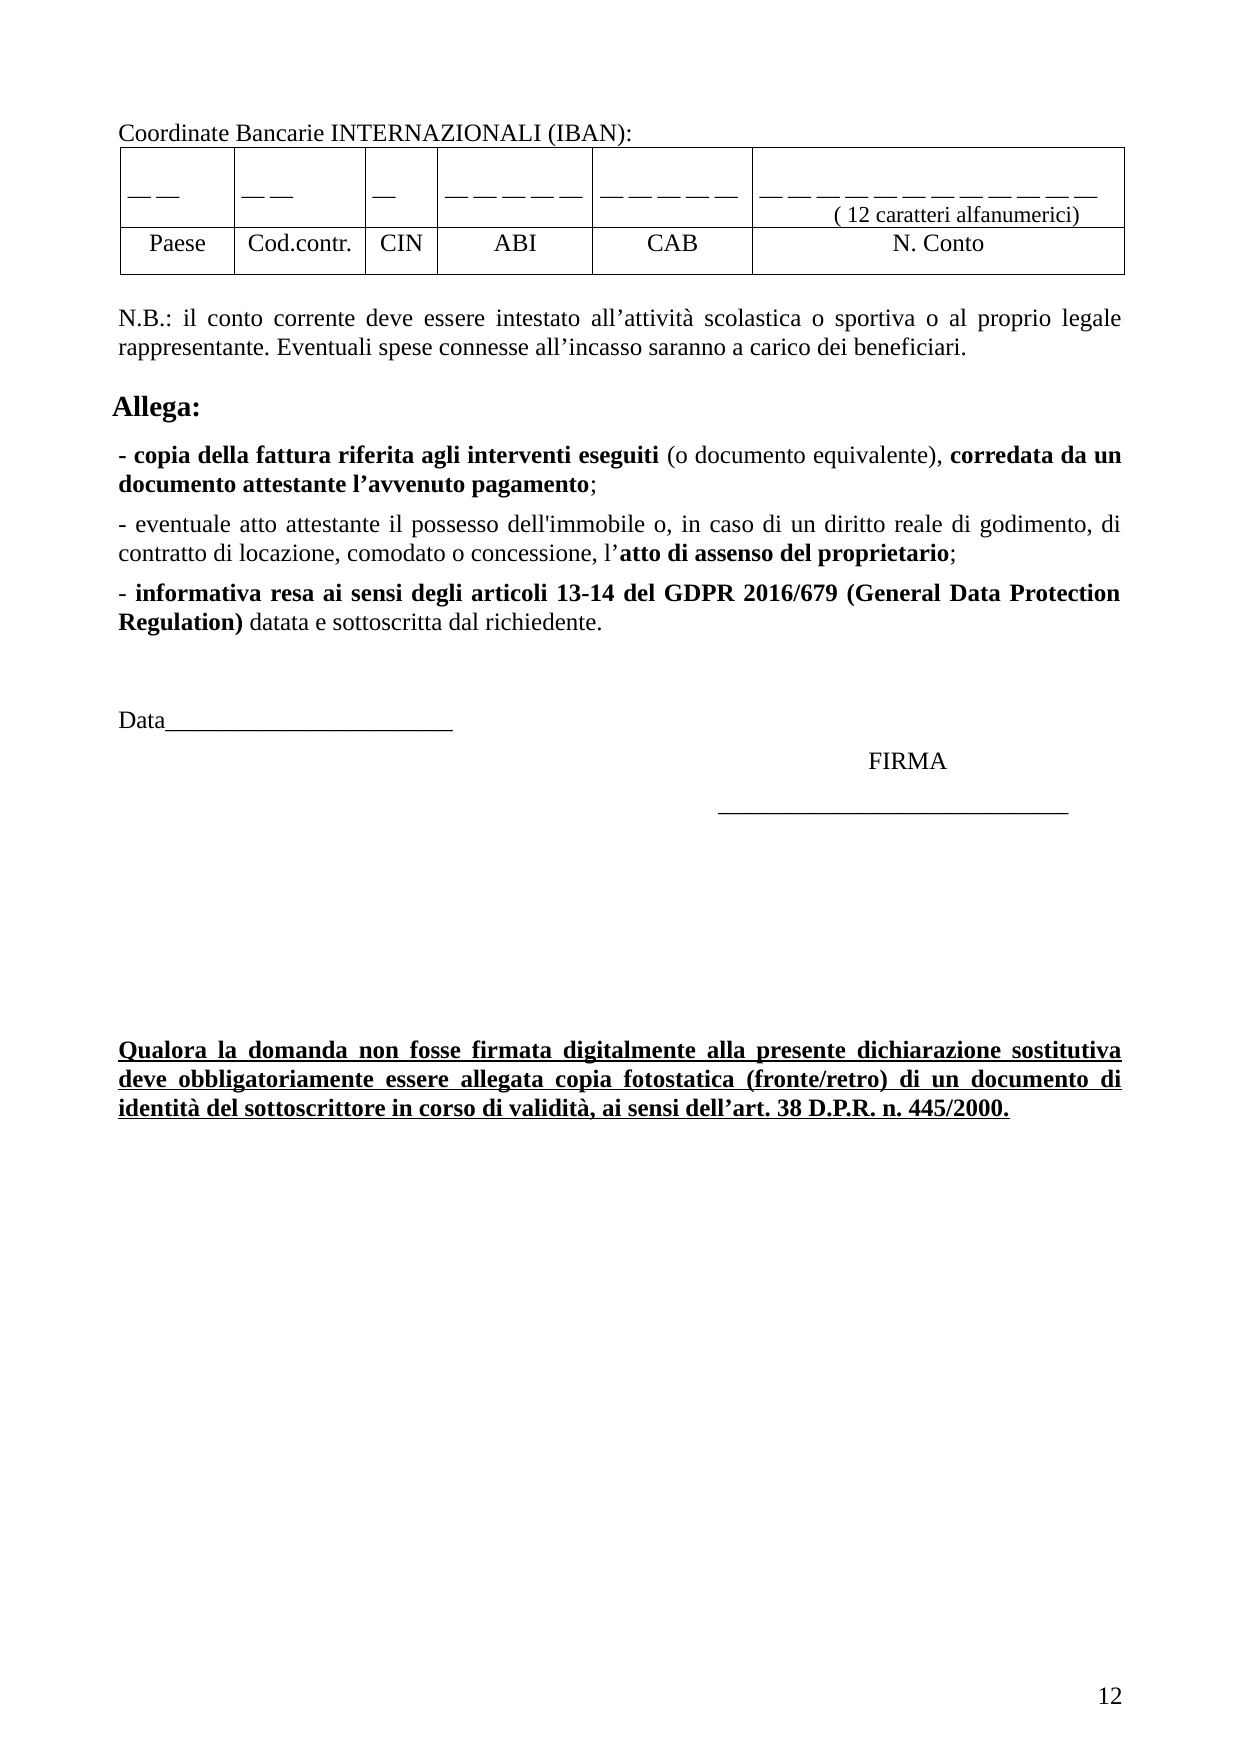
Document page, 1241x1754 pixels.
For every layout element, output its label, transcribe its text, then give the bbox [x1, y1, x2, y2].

table_header __ __ __ __ __ [438, 148, 592, 227]
table_header __ __ __ __ __ [593, 148, 752, 227]
text Allega: [112, 389, 1122, 423]
table_cell Paese [121, 228, 234, 273]
table_header __ __ [121, 148, 234, 227]
table_header __ __ [235, 148, 365, 227]
text deve obbligatoriamente essere allegata copia fotostatica (fronte/retro) di un documento di [118, 1062, 1122, 1089]
table_cell CAB [593, 228, 752, 273]
text Coordinate Bancarie INTERNAZIONALI (IBAN): [118, 118, 1122, 147]
table_cell Cod.contr. [235, 228, 365, 273]
table_header __ [366, 148, 437, 227]
text FIRMA [118, 746, 1122, 775]
text ____________________________ [118, 788, 1122, 816]
list - eventuale atto attestante il possesso dell'immobile o, in caso di un diritto reale di godimento, di contratto di locazione, comodato o concessione, l’atto di assenso del proprietario; [118, 509, 1122, 567]
table_cell CIN [366, 228, 437, 273]
table_cell ABI [438, 228, 592, 273]
text identità del sottoscrittore in corso di validità, ai sensi dell’art. 38 D.P.R. n. 445/2000. [118, 1090, 1122, 1121]
text Qualora la domanda non fosse firmata digitalmente alla presente dichiarazione sostitutiva [118, 1035, 1122, 1060]
table_header __ __ __ __ __ __ __ __ __ __ __ __ ( 12 caratteri alfanumerici) [753, 148, 1124, 227]
table_cell N. Conto [753, 228, 1124, 273]
text Data_______________________ [118, 705, 1122, 734]
list - informativa resa ai sensi degli articoli 13-14 del GDPR 2016/679 (General Data Protection Regulation) datata e sottoscritta dal richiedente. [118, 578, 1122, 636]
text N.B.: il conto corrente deve essere intestato all’attività scolastica o sportiva o al proprio legale rappresentante. Eventuali spese connesse all’incasso saranno a carico dei beneficiari. [118, 303, 1122, 361]
list - copia della fattura riferita agli interventi eseguiti (o documento equivalente), corredata da un documento attestante l’avvenuto pagamento; [118, 440, 1122, 497]
